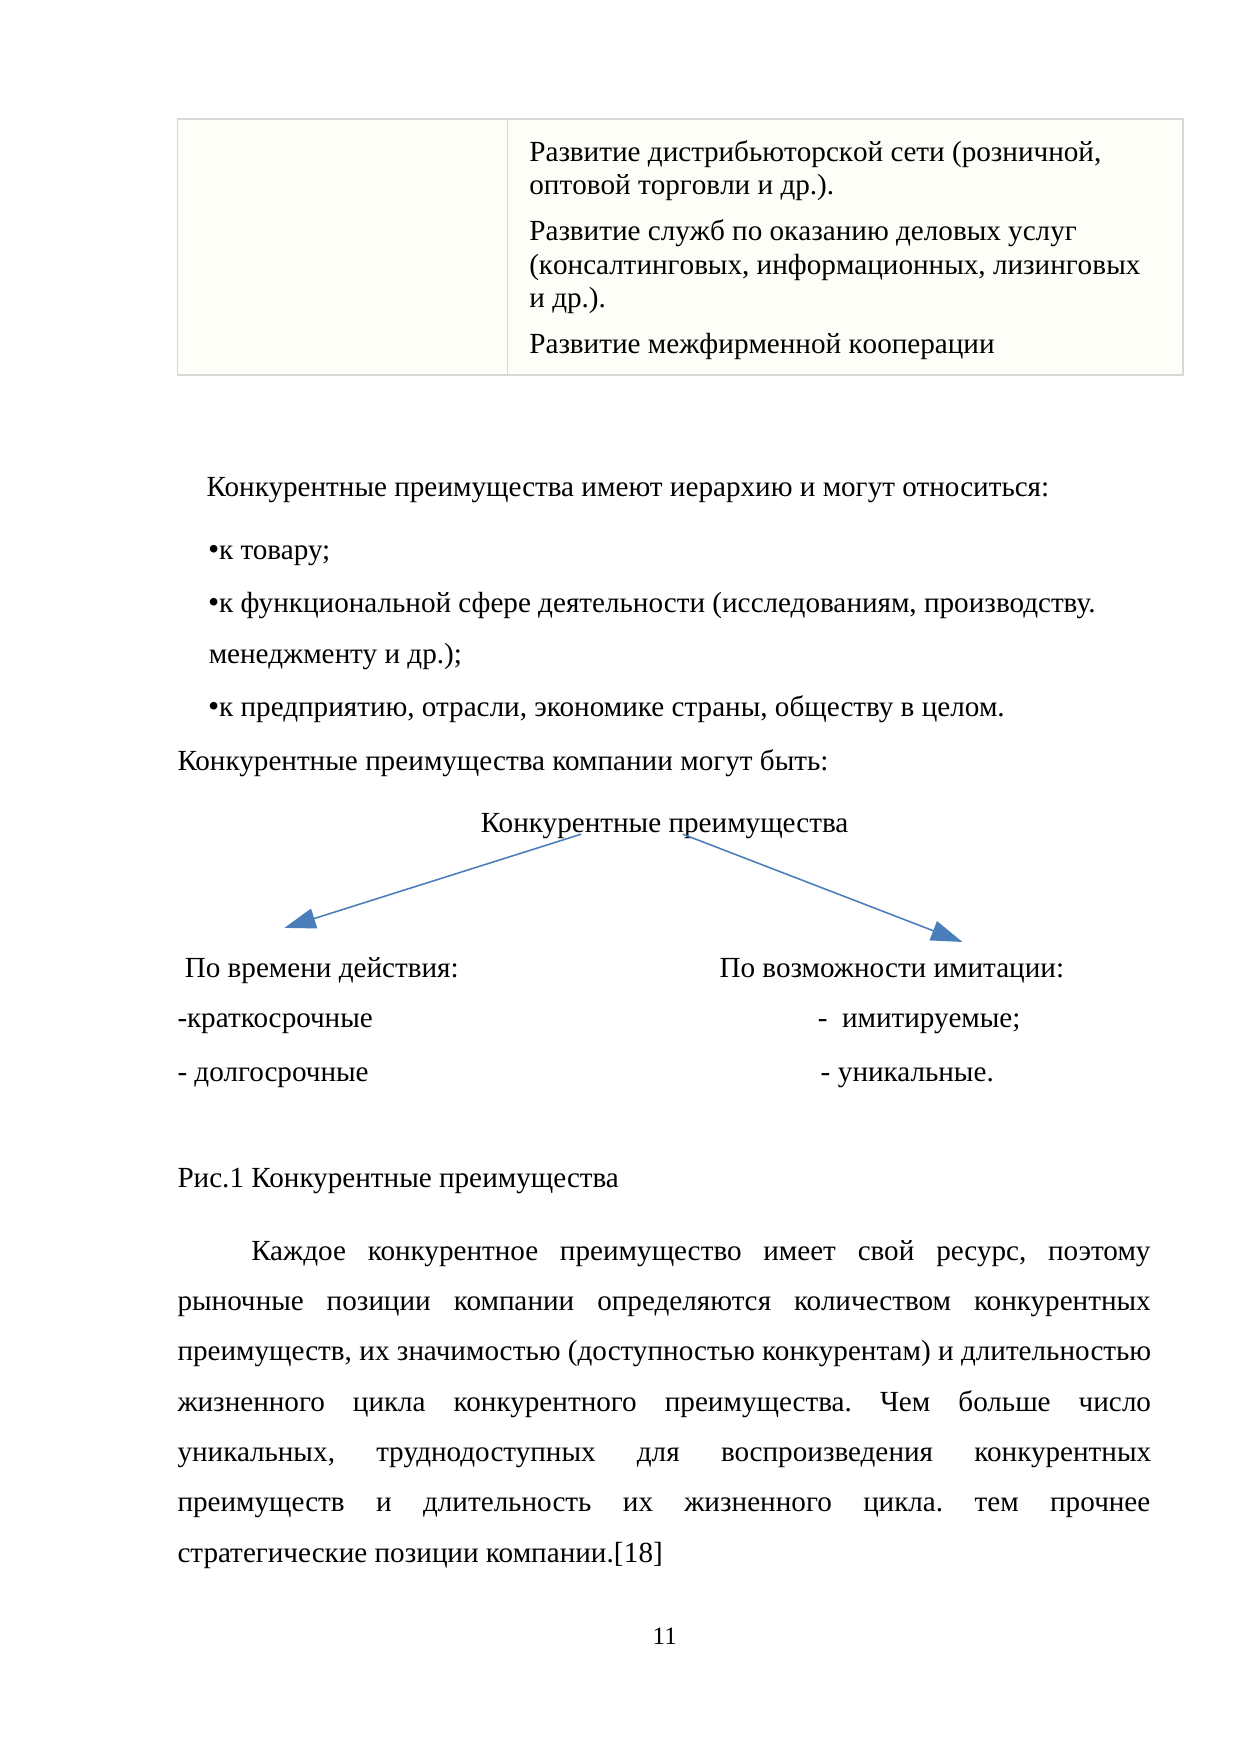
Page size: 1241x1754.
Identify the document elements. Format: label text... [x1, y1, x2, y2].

text Конкурентные преимущества компании могут быть: [177, 743, 1152, 776]
table_cell [178, 120, 507, 374]
text Конкурентные преимущества имеют иерархию и могут относиться: [177, 469, 1152, 503]
list к функциональной сфере деятельности (исследованиям, производству. менеджменту и др.); [177, 585, 1152, 669]
list к предприятию, отрасли, экономике страны, обществу в целом. [177, 689, 1152, 723]
table_cell Развитие дистрибьюторской сети (розничной, оптовой торговли и др.). Развитие служб по оказанию деловых услуг (консалтинговых, информационных, лизинговых и др.). Развитие межфирменной кооперации [508, 120, 1182, 374]
text Конкурентные преимущества [177, 806, 1152, 839]
text -краткосрочные - имитируемые; [177, 1000, 1152, 1034]
text - долгосрочные - уникальные. [177, 1054, 1152, 1087]
list к товару; [177, 532, 1152, 566]
text Каждое конкурентное преимущество имеет свой ресурс, поэтому рыночные позиции компании определяются количеством конкурентных преимуществ, их значимостью (доступностью конкурентам) и длительностью жизненного цикла конкурентного преимущества. Чем больше число уникальных, труднодоступных для воспроизведения конкурентных преимуществ и длительность их жизненного цикла. тем прочнее стратегические позиции компании.[18] [177, 1233, 1152, 1568]
text Рис.1 Конкурентные преимущества [177, 1161, 1152, 1194]
text По времени действия: По возможности имитации: [177, 950, 1152, 983]
